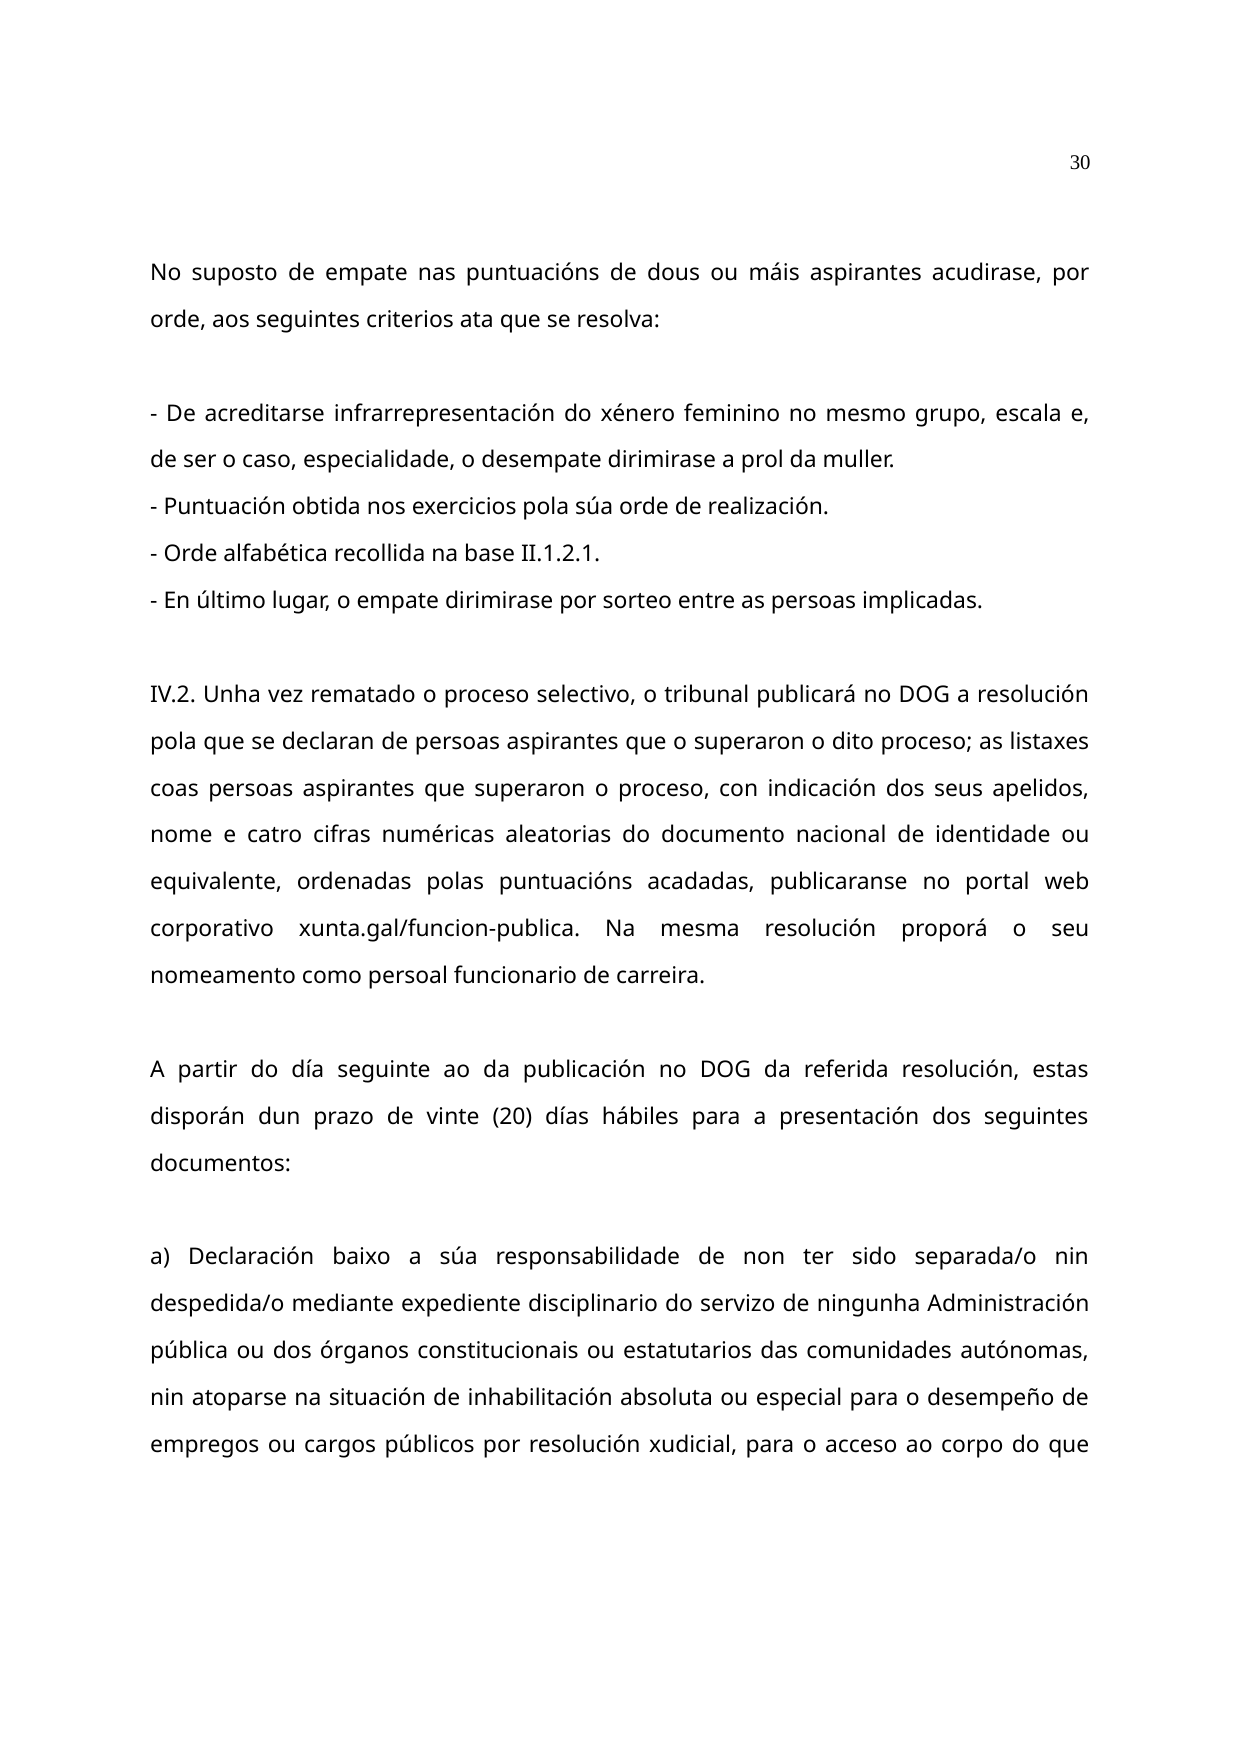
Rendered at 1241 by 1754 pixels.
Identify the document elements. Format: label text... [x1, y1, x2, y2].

text - De acreditarse infrarrepresentación do xénero feminino no mesmo grupo, escala e, de ser o caso, especialidade, o desempate dirimirase a prol da muller. [150, 397, 1090, 475]
text a) Declaración baixo a súa responsabilidade de non ter sido separada/o nin despedida/o mediante expediente disciplinario do servizo de ningunha Administración pública ou dos órganos constitucionais ou estatutarios das comunidades autónomas, nin atoparse na situación de inhabilitación absoluta ou especial para o desempeño de empregos ou cargos públicos por resolución xudicial, para o acceso ao corpo do que [150, 1240, 1090, 1459]
text IV.2. Unha vez rematado o proceso selectivo, o tribunal publicará no DOG a resolución pola que se declaran de persoas aspirantes que o superaron o dito proceso; as listaxes coas persoas aspirantes que superaron o proceso, con indicación dos seus apelidos, nome e catro cifras numéricas aleatorias do documento nacional de identidade ou equivalente, ordenadas polas puntuacións acadadas, publicaranse no portal web corporativo xunta.gal/funcion-publica. Na mesma resolución proporá o seu nomeamento como persoal funcionario de carreira. [150, 678, 1090, 990]
text - Orde alfabética recollida na base II.1.2.1. [150, 537, 1090, 568]
text - En último lugar, o empate dirimirase por sorteo entre as persoas implicadas. [150, 584, 1090, 615]
text A partir do día seguinte ao da publicación no DOG da referida resolución, estas disporán dun prazo de vinte (20) días hábiles para a presentación dos seguintes documentos: [150, 1053, 1090, 1178]
text No suposto de empate nas puntuacións de dous ou máis aspirantes acudirase, por orde, aos seguintes criterios ata que se resolva: [150, 256, 1090, 334]
text - Puntuación obtida nos exercicios pola súa orde de realización. [150, 490, 1090, 522]
